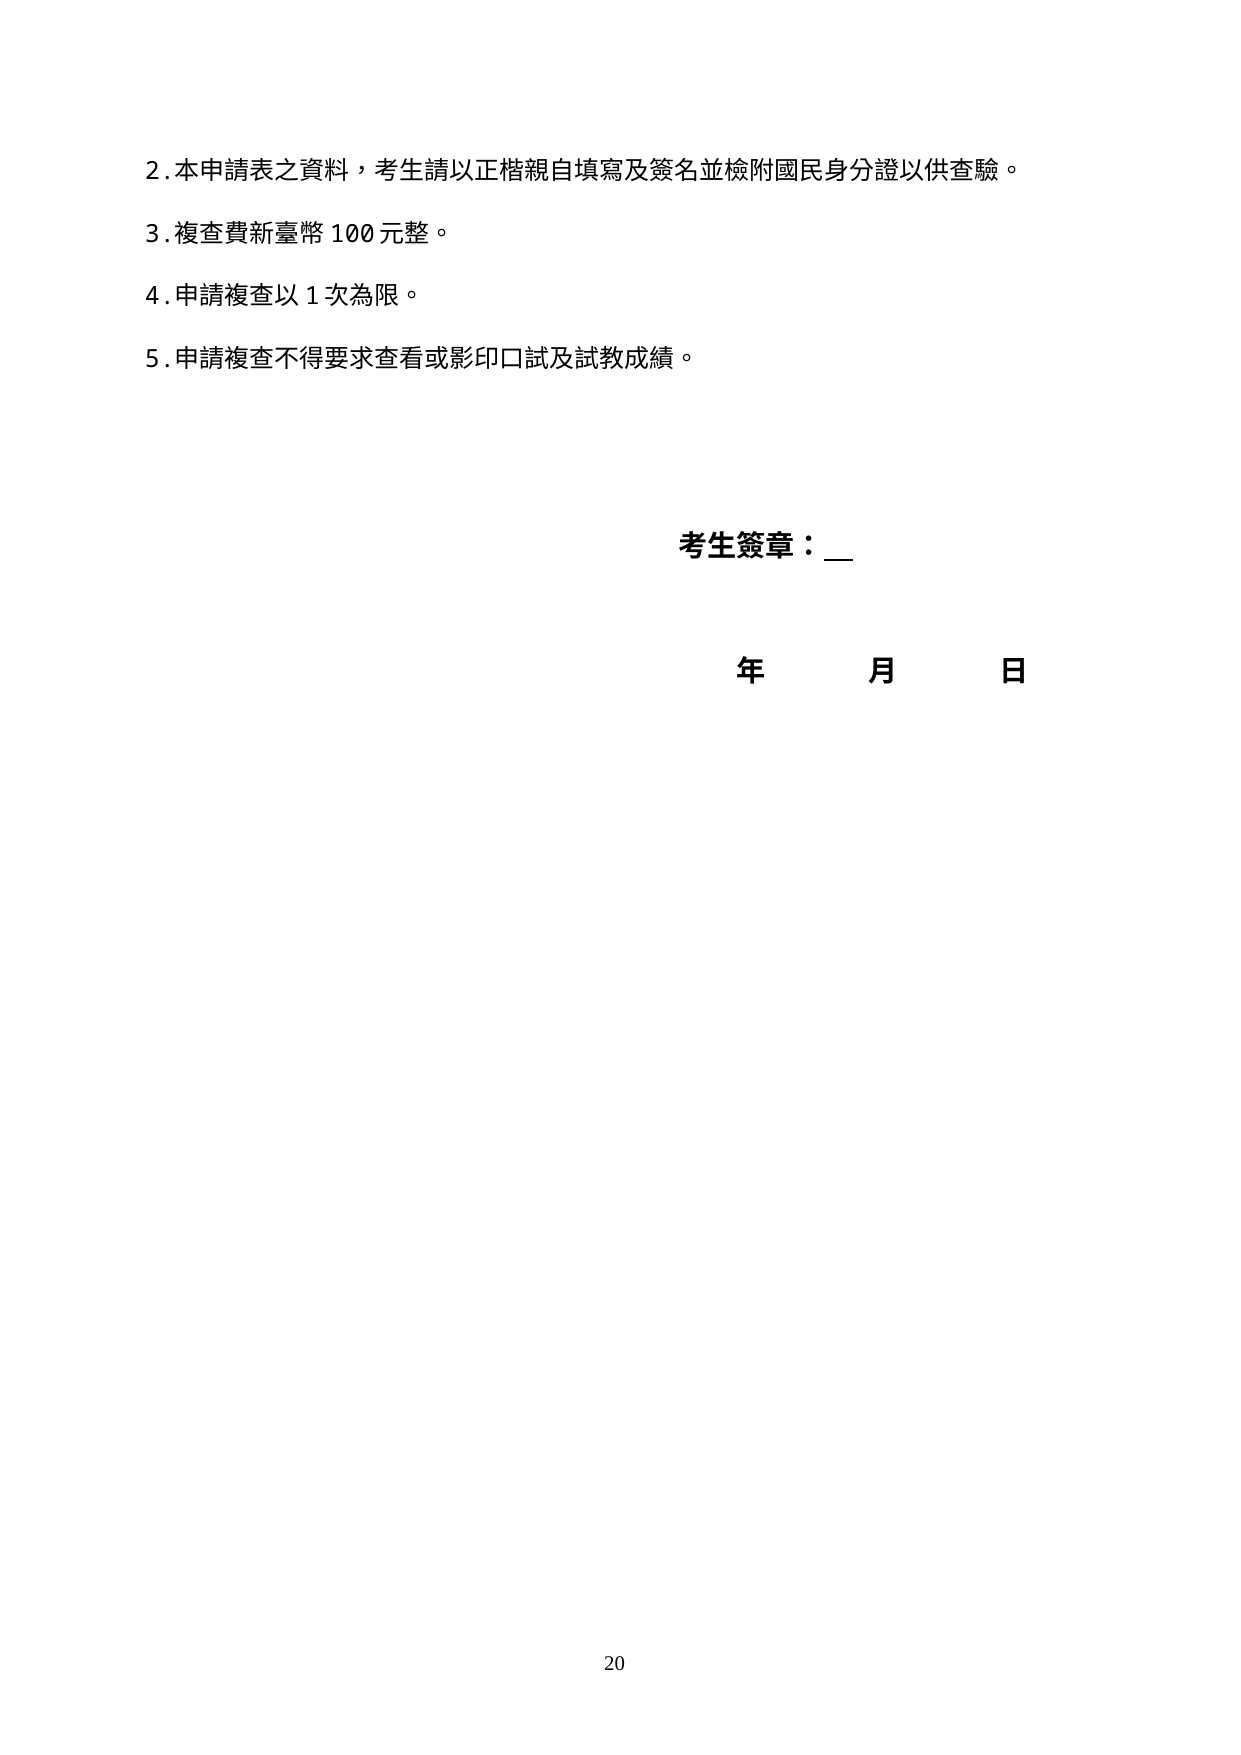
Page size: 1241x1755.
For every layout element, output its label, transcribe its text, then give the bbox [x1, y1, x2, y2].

text 考生簽章： [94, 502, 1134, 564]
text 3.複查費新臺幣100元整。 [94, 189, 1134, 252]
text 5.申請複查不得要求查看或影印口試及試教成績。 [94, 314, 1134, 377]
text 4.申請複查以1次為限。 [94, 252, 1134, 314]
text 2.本申請表之資料，考生請以正楷親自填寫及簽名並檢附國民身分證以供查驗。 [94, 127, 1134, 189]
text 年 月 日 [94, 627, 1134, 689]
